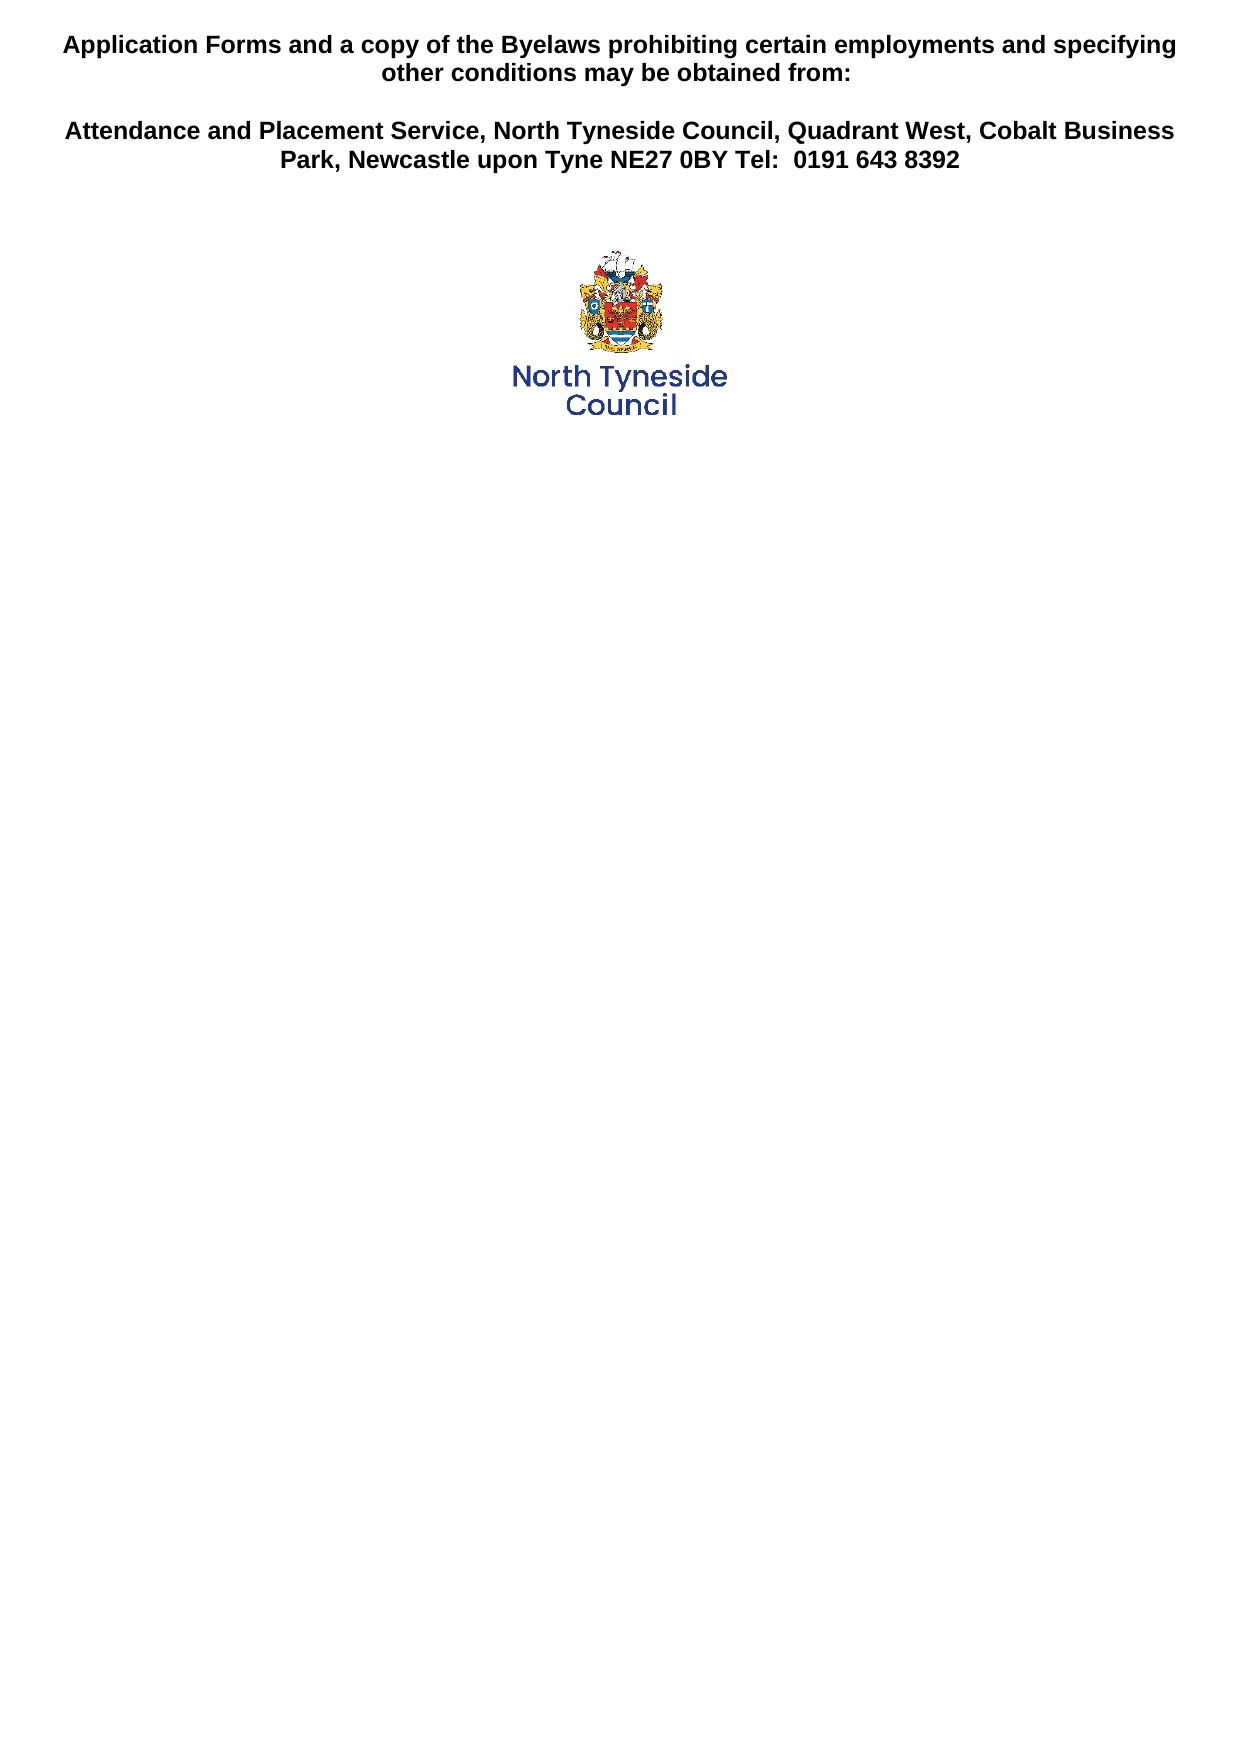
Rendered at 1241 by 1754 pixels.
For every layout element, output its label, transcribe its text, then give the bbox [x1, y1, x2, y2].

text Attendance and Placement Service, North Tyneside Council, Quadrant West, Cobalt Business Park, Newcastle upon Tyne NE27 0BY Tel: 0191 643 8392 [59, 116, 1181, 173]
text Application Forms and a copy of the Byelaws prohibiting certain employments and specifying other conditions may be obtained from: [59, 29, 1181, 87]
